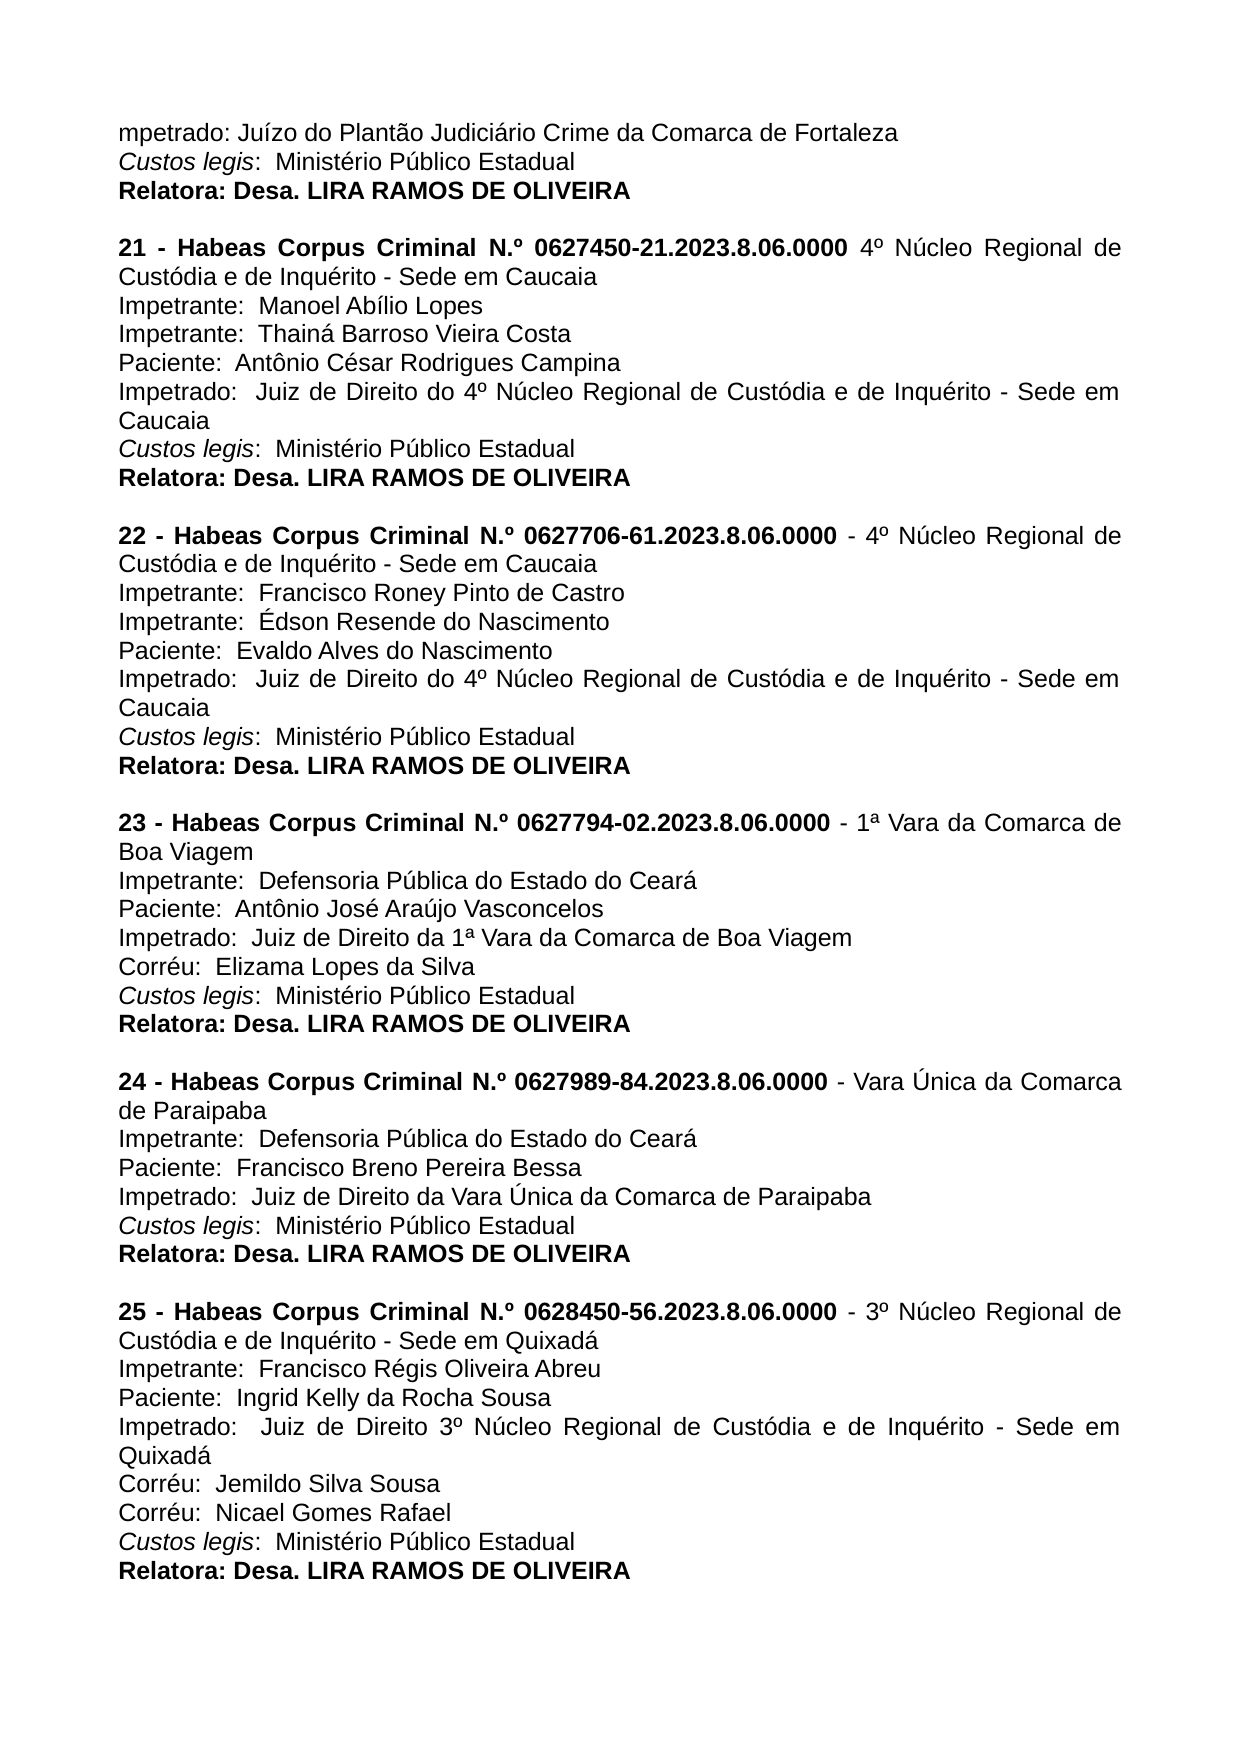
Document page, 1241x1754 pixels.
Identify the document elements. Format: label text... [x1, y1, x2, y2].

text Paciente: Antônio César Rodrigues Campina [118, 348, 1122, 377]
text 24 - Habeas Corpus Criminal N.º 0627989-84.2023.8.06.0000 - Vara Única da Comarca de Paraipaba [118, 1067, 1122, 1124]
text Paciente: Antônio José Araújo Vasconcelos [118, 894, 1122, 923]
text Corréu: Nicael Gomes Rafael [118, 1498, 1122, 1527]
text Relatora: Desa. LIRA RAMOS DE OLIVEIRA [118, 1556, 1122, 1584]
text Corréu: Jemildo Silva Sousa [118, 1469, 1122, 1498]
text Impetrante: Defensoria Pública do Estado do Ceará [118, 1124, 1122, 1153]
text Paciente: Francisco Breno Pereira Bessa [118, 1153, 1122, 1182]
text Custos legis: Ministério Público Estadual [118, 1527, 1122, 1556]
text Paciente: Ingrid Kelly da Rocha Sousa [118, 1383, 1122, 1412]
text Relatora: Desa. LIRA RAMOS DE OLIVEIRA [118, 1239, 1122, 1268]
text Custos legis: Ministério Público Estadual [118, 434, 1122, 463]
text Custos legis: Ministério Público Estadual [118, 722, 1122, 751]
text 25 - Habeas Corpus Criminal N.º 0628450-56.2023.8.06.0000 - 3º Núcleo Regional de Custódia e de Inquérito - Sede em Quixadá [118, 1297, 1122, 1354]
text Relatora: Desa. LIRA RAMOS DE OLIVEIRA [118, 463, 1122, 492]
text 23 - Habeas Corpus Criminal N.º 0627794-02.2023.8.06.0000 - 1ª Vara da Comarca de Boa Viagem [118, 808, 1122, 866]
text Custos legis: Ministério Público Estadual [118, 981, 1122, 1009]
text Impetrante: Édson Resende do Nascimento [118, 607, 1122, 636]
text Impetrante: Thainá Barroso Vieira Costa [118, 319, 1122, 348]
text Impetrante: Francisco Régis Oliveira Abreu [118, 1354, 1122, 1383]
text Custos legis: Ministério Público Estadual [118, 1211, 1122, 1239]
text Impetrado: Juiz de Direito 3º Núcleo Regional de Custódia e de Inquérito - Sede em Quixadá [118, 1412, 1122, 1469]
text Impetrado: Juiz de Direito da Vara Única da Comarca de Paraipaba [118, 1182, 1122, 1211]
text Relatora: Desa. LIRA RAMOS DE OLIVEIRA [118, 1009, 1122, 1038]
text Relatora: Desa. LIRA RAMOS DE OLIVEIRA [118, 751, 1122, 779]
text 21 - Habeas Corpus Criminal N.º 0627450-21.2023.8.06.0000 4º Núcleo Regional de Custódia e de Inquérito - Sede em Caucaia [118, 233, 1122, 291]
text Custos legis: Ministério Público Estadual [118, 147, 1122, 176]
text Impetrante: Francisco Roney Pinto de Castro [118, 578, 1122, 607]
text Impetrante: Defensoria Pública do Estado do Ceará [118, 866, 1122, 894]
text Impetrado: Juiz de Direito da 1ª Vara da Comarca de Boa Viagem [118, 923, 1122, 952]
text 22 - Habeas Corpus Criminal N.º 0627706-61.2023.8.06.0000 - 4º Núcleo Regional de Custódia e de Inquérito - Sede em Caucaia [118, 521, 1122, 578]
text Impetrado: Juiz de Direito do 4º Núcleo Regional de Custódia e de Inquérito - Sede em Caucaia [118, 664, 1122, 722]
text Corréu: Elizama Lopes da Silva [118, 952, 1122, 981]
text Impetrante: Manoel Abílio Lopes [118, 291, 1122, 319]
text mpetrado: Juízo do Plantão Judiciário Crime da Comarca de Fortaleza [118, 118, 1122, 147]
text Relatora: Desa. LIRA RAMOS DE OLIVEIRA [118, 176, 1122, 204]
text Impetrado: Juiz de Direito do 4º Núcleo Regional de Custódia e de Inquérito - Sede em Caucaia [118, 377, 1122, 434]
text Paciente: Evaldo Alves do Nascimento [118, 636, 1122, 664]
